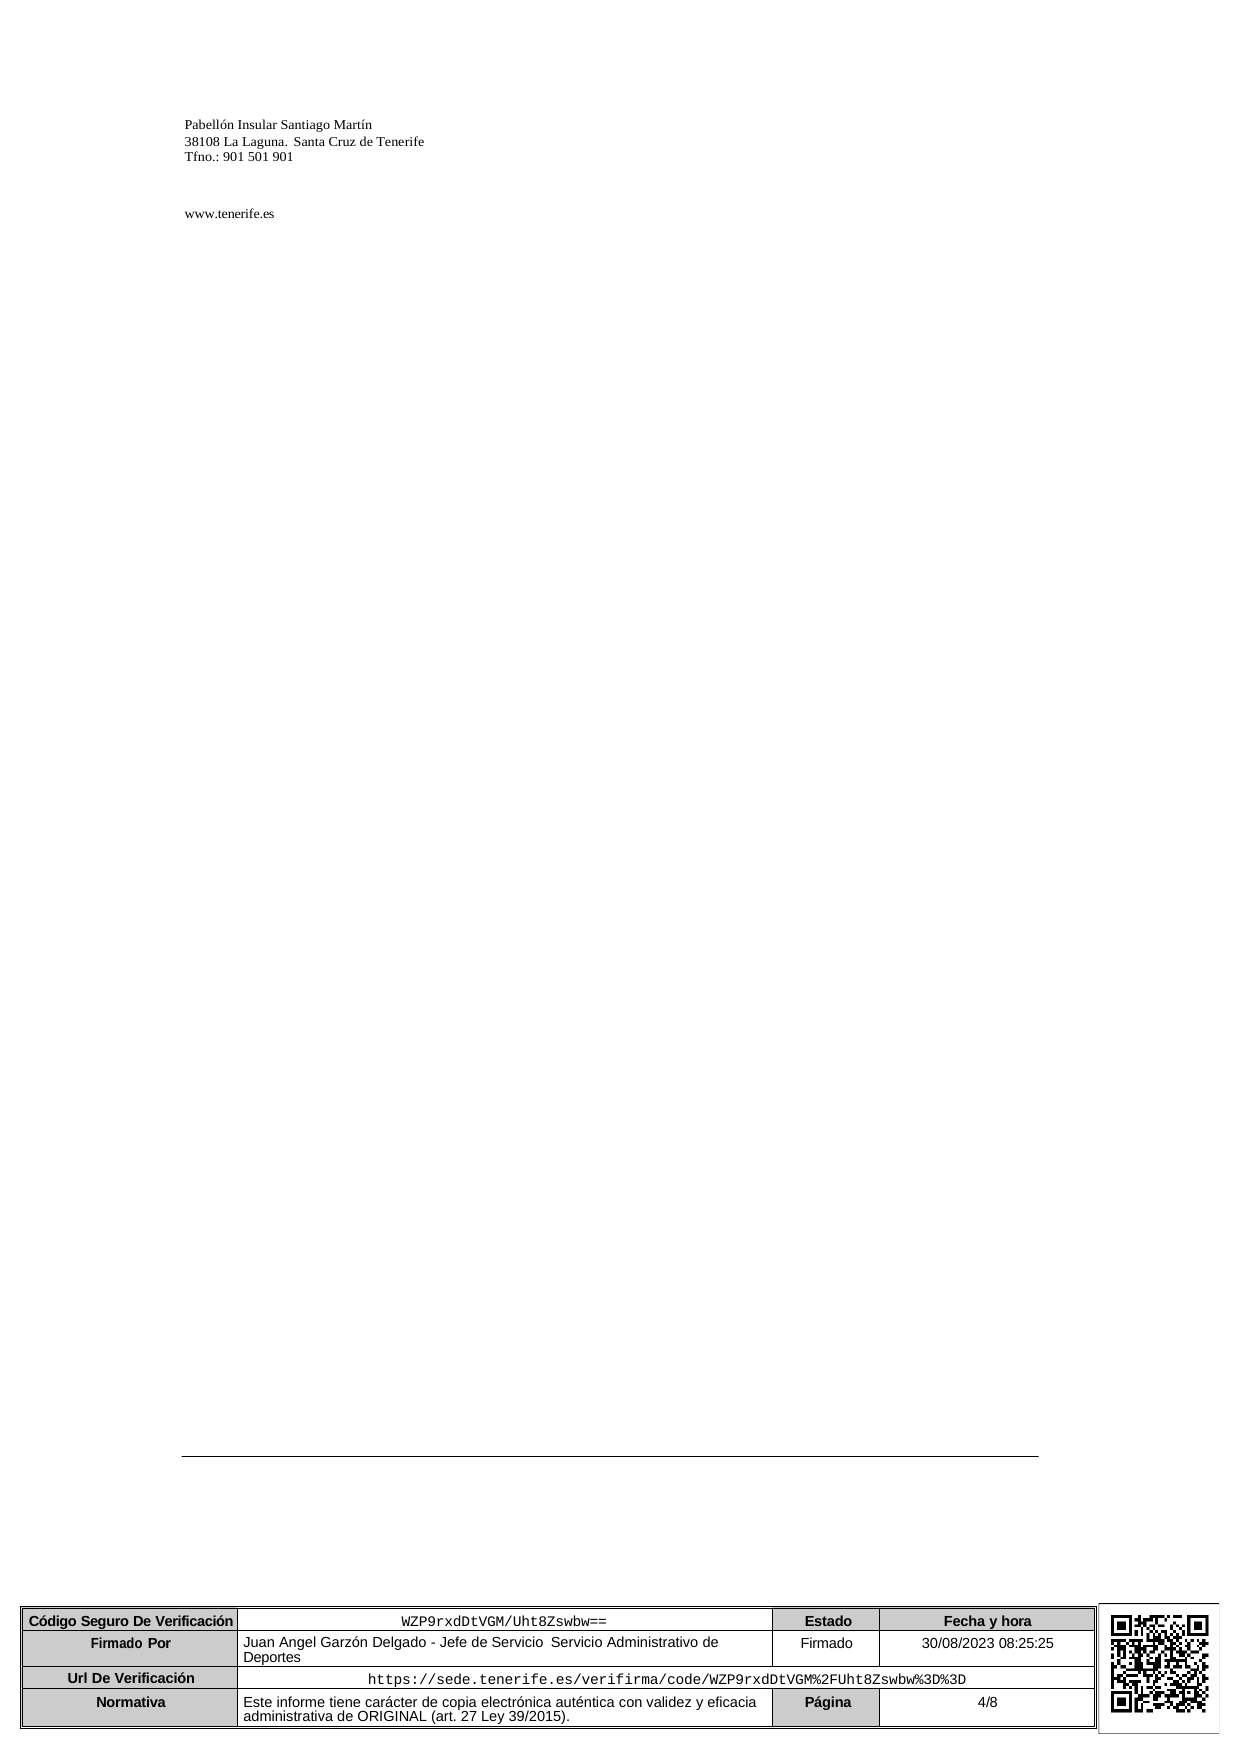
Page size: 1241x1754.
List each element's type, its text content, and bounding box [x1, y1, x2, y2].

picture [1098, 1603, 1220, 1734]
text www.tenerife.es [184, 165, 1134, 232]
text 38108 La Laguna. Santa Cruz de Tenerife Tfno.: 901 501 901 [184, 133, 428, 165]
text Pabellón Insular Santiago Martín [184, 117, 428, 132]
